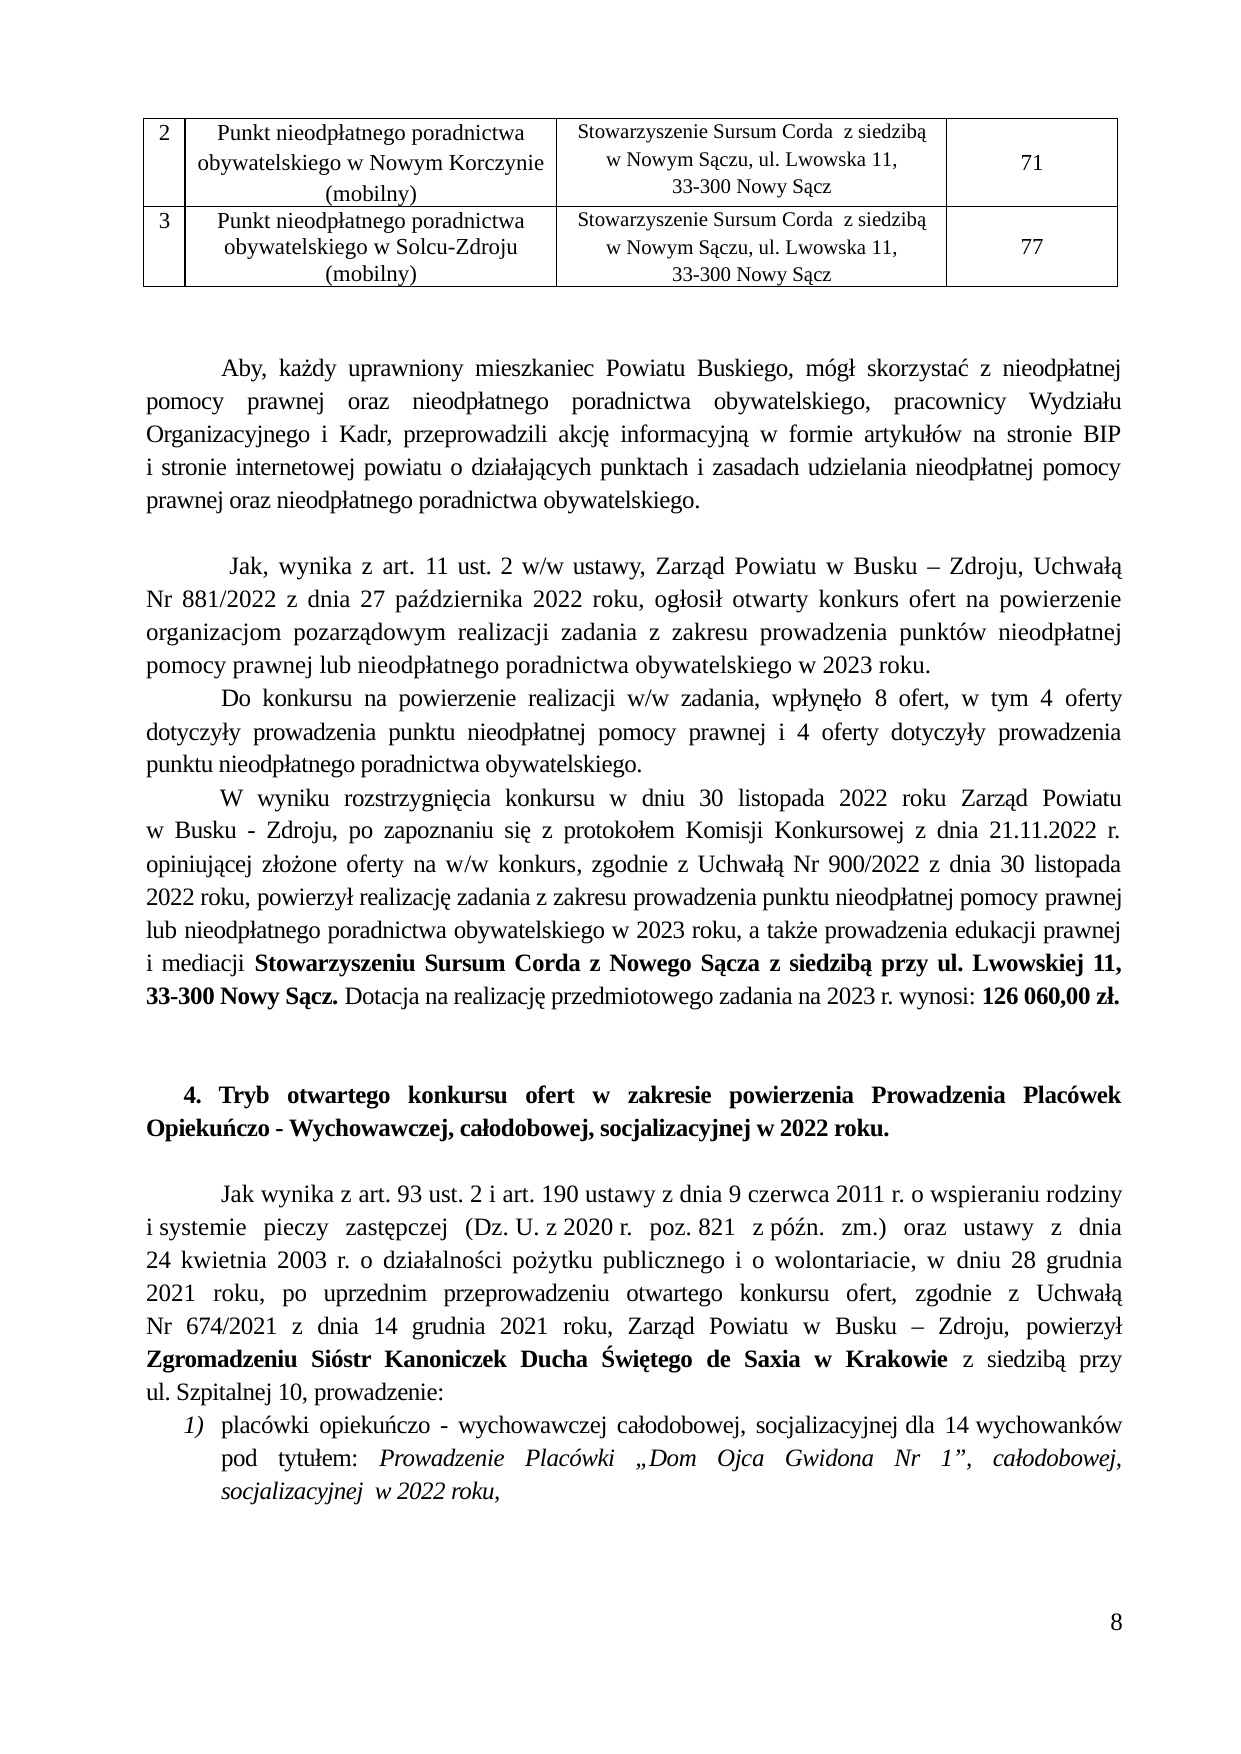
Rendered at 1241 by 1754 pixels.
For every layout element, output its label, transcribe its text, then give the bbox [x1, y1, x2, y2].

table_cell Stowarzyszenie Sursum Corda z siedzibą w Nowym Sączu, ul. Lwowska 11, 33-300 Nowy Sącz [557, 119, 946, 206]
text W wyniku rozstrzygnięcia konkursu w dniu 30 listopada 2022 roku Zarząd Powiatu w Busku - Zdroju, po zapoznaniu się z protokołem Komisji Konkursowej z dnia 21.11.2022 r. opiniującej złożone oferty na w/w konkurs, zgodnie z Uchwałą Nr 900/2022 z dnia 30 listopada 2022 roku, powierzył realizację zadania z zakresu prowadzenia punktu nieodpłatnej pomocy prawnej lub nieodpłatnego poradnictwa obywatelskiego w 2023 roku, a także prowadzenia edukacji prawnej i mediacji Stowarzyszeniu Sursum Corda z Nowego Sącza z siedzibą przy ul. Lwowskiej 11, 33-300 Nowy Sącz. Dotacja na realizację przedmiotowego zadania na 2023 r. wynosi: 126 060,00 zł. [146, 783, 1122, 1009]
table_cell Punkt nieodpłatnego poradnictwa obywatelskiego w Nowym Korczynie (mobilny) [186, 119, 556, 206]
text 4. Tryb otwartego konkursu ofert w zakresie powierzenia Prowadzenia Placówek Opiekuńczo - Wychowawczej, całodobowej, socjalizacyjnej w 2022 roku. [146, 1080, 1122, 1142]
table_cell Stowarzyszenie Sursum Corda z siedzibą w Nowym Sączu, ul. Lwowska 11, 33-300 Nowy Sącz [557, 207, 946, 286]
list placówki opiekuńczo - wychowawczej całodobowej, socjalizacyjnej dla 14 wychowanków pod tytułem: Prowadzenie Placówki „Dom Ojca Gwidona Nr 1”, całodobowej, socjalizacyjnej w 2022 roku, [183, 1410, 1122, 1505]
table_cell 3 [144, 207, 184, 286]
text Jak, wynika z art. 11 ust. 2 w/w ustawy, Zarząd Powiatu w Busku – Zdroju, Uchwałą Nr 881/2022 z dnia 27 października 2022 roku, ogłosił otwarty konkurs ofert na powierzenie organizacjom pozarządowym realizacji zadania z zakresu prowadzenia punktów nieodpłatnej pomocy prawnej lub nieodpłatnego poradnictwa obywatelskiego w 2023 roku. [146, 551, 1122, 679]
table_cell Punkt nieodpłatnego poradnictwa obywatelskiego w Solcu-Zdroju (mobilny) [186, 207, 556, 286]
text Aby, każdy uprawniony mieszkaniec Powiatu Buskiego, mógł skorzystać z nieodpłatnej pomocy prawnej oraz nieodpłatnego poradnictwa obywatelskiego, pracownicy Wydziału Organizacyjnego i Kadr, przeprowadzili akcję informacyjną w formie artykułów na stronie BIP i stronie internetowej powiatu o działających punktach i zasadach udzielania nieodpłatnej pomocy prawnej oraz nieodpłatnego poradnictwa obywatelskiego. [146, 353, 1122, 514]
table_cell 71 [947, 119, 1117, 206]
table_cell 2 [144, 119, 184, 206]
text Jak wynika z art. 93 ust. 2 i art. 190 ustawy z dnia 9 czerwca 2011 r. o wspieraniu rodziny i systemie pieczy zastępczej (Dz. U. z 2020 r. poz. 821 z późn. zm.) oraz ustawy z dnia 24 kwietnia 2003 r. o działalności pożytku publicznego i o wolontariacie, w dniu 28 grudnia 2021 roku, po uprzednim przeprowadzeniu otwartego konkursu ofert, zgodnie z Uchwałą Nr 674/2021 z dnia 14 grudnia 2021 roku, Zarząd Powiatu w Busku – Zdroju, powierzył Zgromadzeniu Sióstr Kanoniczek Ducha Świętego de Saxia w Krakowie z siedzibą przy ul. Szpitalnej 10, prowadzenie: [146, 1179, 1122, 1406]
table_cell 77 [947, 207, 1117, 286]
text Do konkursu na powierzenie realizacji w/w zadania, wpłynęło 8 ofert, w tym 4 oferty dotyczyły prowadzenia punktu nieodpłatnej pomocy prawnej i 4 oferty dotyczyły prowadzenia punktu nieodpłatnego poradnictwa obywatelskiego. [146, 683, 1122, 778]
